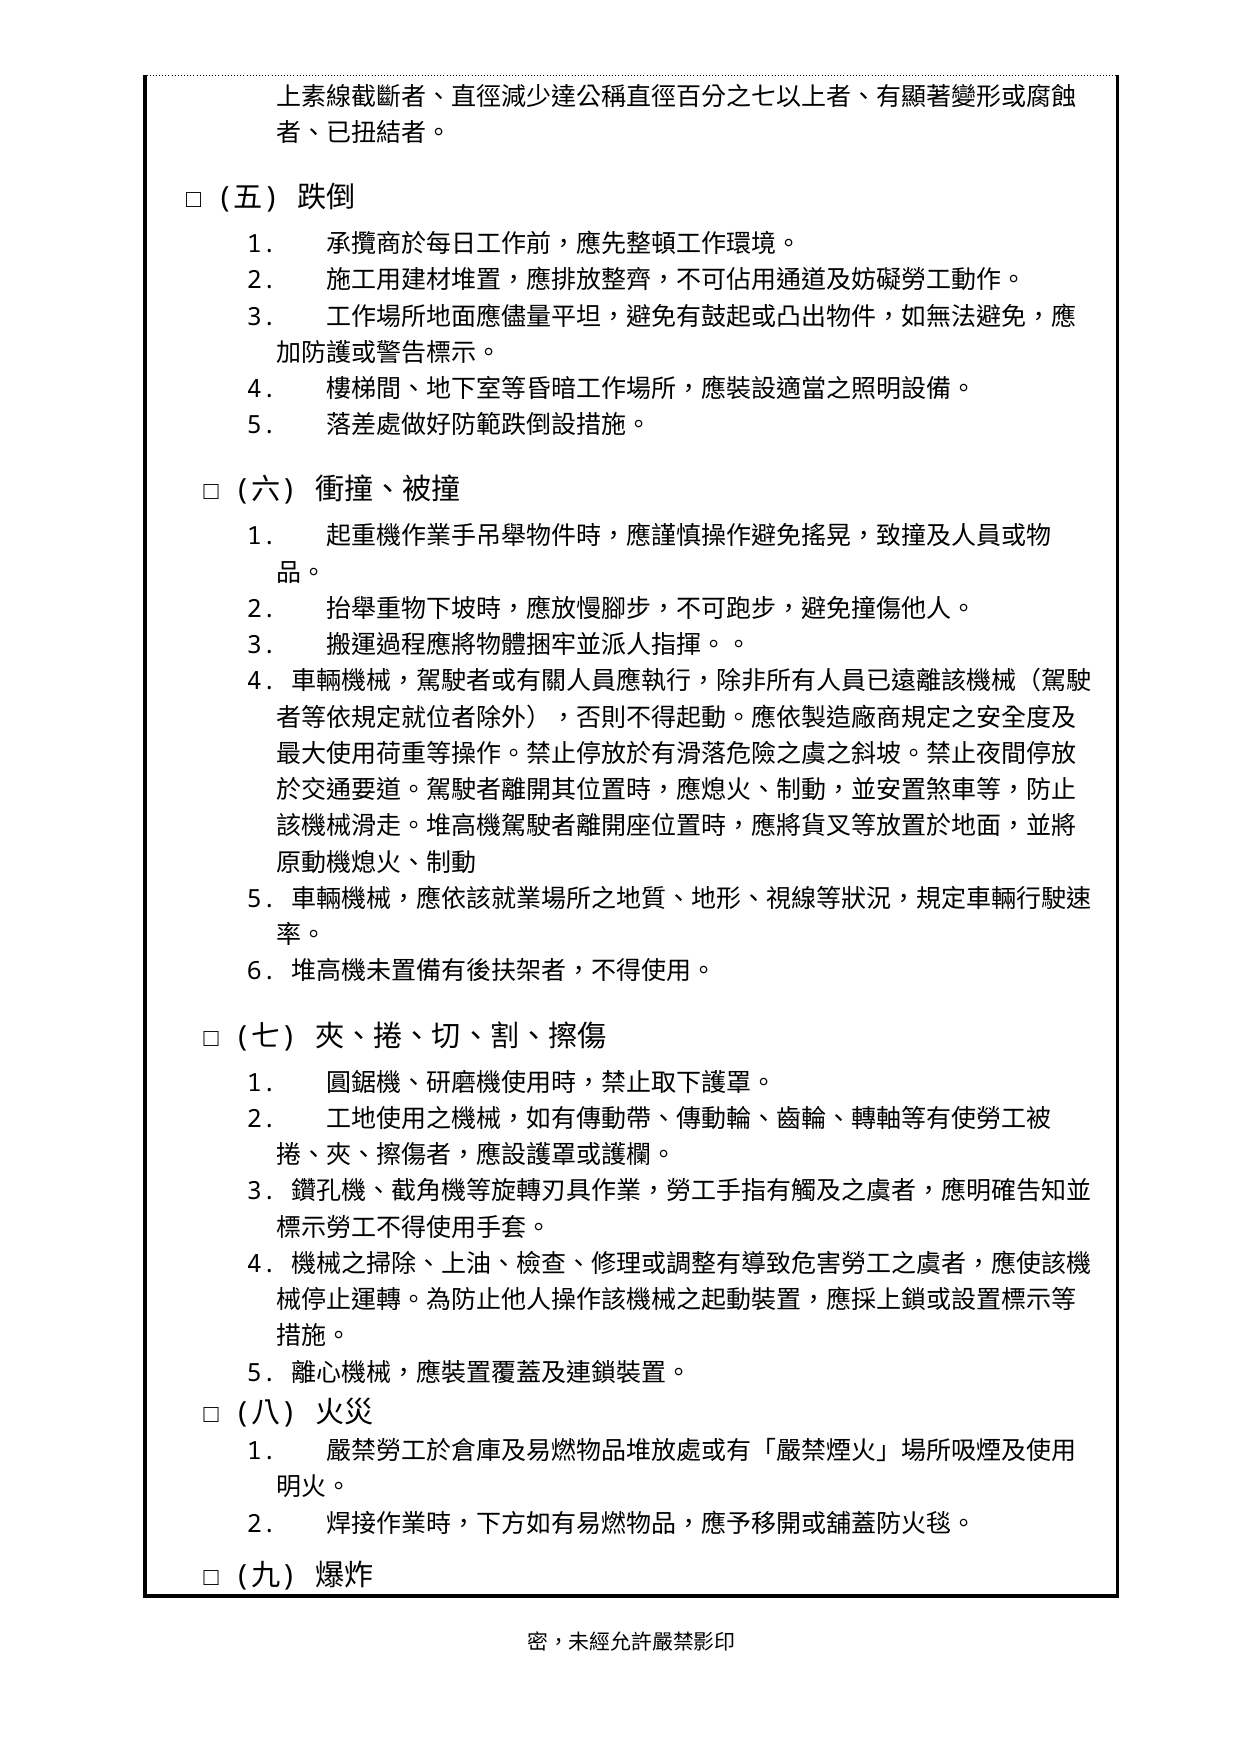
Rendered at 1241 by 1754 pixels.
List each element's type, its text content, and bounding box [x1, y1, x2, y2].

table_cell 上素線截斷者、直徑減少達公稱直徑百分之七以上者、有顯著變形或腐蝕者、已扭結者。 □ (五) 跌倒 1. 承攬商於每日工作前，應先整頓工作環境。 2. 施工用建材堆置，應排放整齊，不可佔用通道及妨礙勞工動作。 3. 工作場所地面應儘量平坦，避免有鼓起或凸出物件，如無法避免，應加防護或警告標示。 4. 樓梯間、地下室等昏暗工作場所，應裝設適當之照明設備。 5. 落差處做好防範跌倒設措施。 □ (六) 衝撞、被撞 1. 起重機作業手吊舉物件時，應謹慎操作避免搖晃，致撞及人員或物品。 2. 抬舉重物下坡時，應放慢腳步，不可跑步，避免撞傷他人。 3. 搬運過程應將物體捆牢並派人指揮。。 4. 車輛機械，駕駛者或有關人員應執行，除非所有人員已遠離該機械（駕駛者等依規定就位者除外），否則不得起動。應依製造廠商規定之安全度及最大使用荷重等操作。禁止停放於有滑落危險之虞之斜坡。禁止夜間停放於交通要道。駕駛者離開其位置時，應熄火、制動，並安置煞車等，防止該機械滑走。堆高機駕駛者離開座位置時，應將貨叉等放置於地面，並將原動機熄火、制動 5. 車輛機械，應依該就業場所之地質、地形、視線等狀況，規定車輛行駛速率。 6. 堆高機未置備有後扶架者，不得使用。 □ (七) 夾、捲、切、割、擦傷 1. 圓鋸機、研磨機使用時，禁止取下護罩。 2. 工地使用之機械，如有傳動帶、傳動輪、齒輪、轉軸等有使勞工被捲、夾、擦傷者，應設護罩或護欄。 3. 鑽孔機、截角機等旋轉刃具作業，勞工手指有觸及之虞者，應明確告知並標示勞工不得使用手套。 4. 機械之掃除、上油、檢查、修理或調整有導致危害勞工之虞者，應使該機械停止運轉。為防止他人操作該機械之起動裝置，應採上鎖或設置標示等措施。 5. 離心機械，應裝置覆蓋及連鎖裝置。 □ (八) 火災 1. 嚴禁勞工於倉庫及易燃物品堆放處或有「嚴禁煙火」場所吸煙及使用明火。 2. 焊接作業時，下方如有易燃物品，應予移開或舖蓋防火毯。 □ (九) 爆炸 [147, 75, 1116, 1594]
